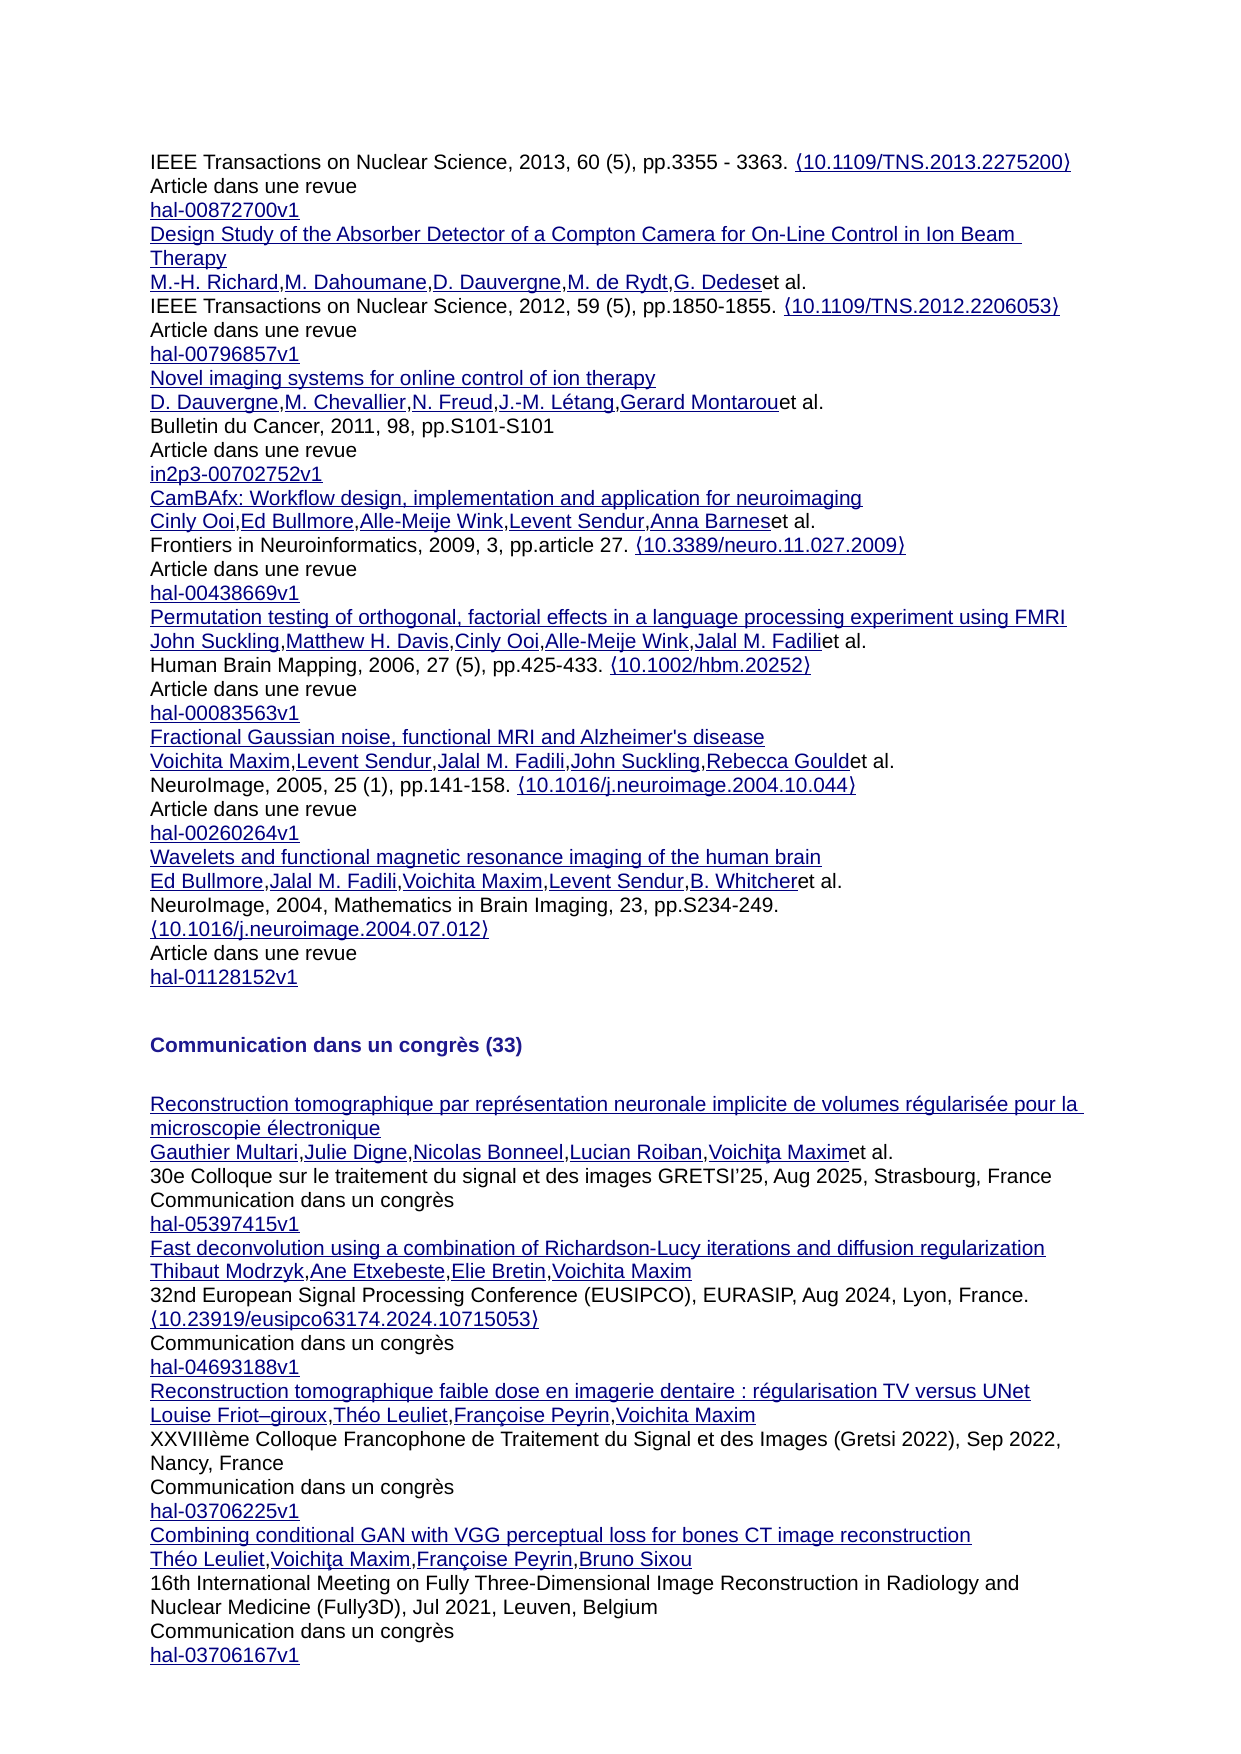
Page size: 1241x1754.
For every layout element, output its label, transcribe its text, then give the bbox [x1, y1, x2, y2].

table_cell Reconstruction tomographique faible dose en imagerie dentaire : régularisation TV versus UNet Louise Friot–giroux,Théo Leuliet,Françoise Peyrin,Voichita Maxim XXVIIIème Colloque Francophone de Traitement du Signal et des Images (Gretsi 2022), Sep 2022, Nancy, France Communication dans un congrès hal-03706225v1 [150, 1379, 1090, 1523]
table_cell Novel imaging systems for online control of ion therapy D. Dauvergne,M. Chevallier,N. Freud,J.-M. Létang,Gerard Montarouet al. Bulletin du Cancer, 2011, 98, pp.S101-S101 Article dans une revue in2p3-00702752v1 [150, 366, 1090, 485]
table_cell Combining conditional GAN with VGG perceptual loss for bones CT image reconstruction Théo Leuliet,Voichiţa Maxim,Françoise Peyrin,Bruno Sixou 16th International Meeting on Fully Three-Dimensional Image Reconstruction in Radiology and Nuclear Medicine (Fully3D), Jul 2021, Leuven, Belgium Communication dans un congrès hal-03706167v1 [150, 1523, 1090, 1667]
table_cell Permutation testing of orthogonal, factorial effects in a language processing experiment using FMRI John Suckling,Matthew H. Davis,Cinly Ooi,Alle-Meije Wink,Jalal M. Fadiliet al. Human Brain Mapping, 2006, 27 (5), pp.425-433. ⟨10.1002/hbm.20252⟩ Article dans une revue hal-00083563v1 [150, 605, 1090, 725]
subtitle Communication dans un congrès (33) [150, 1033, 1090, 1057]
table_cell Wavelets and functional magnetic resonance imaging of the human brain Ed Bullmore,Jalal M. Fadili,Voichita Maxim,Levent Sendur,B. Whitcheret al. NeuroImage, 2004, Mathematics in Brain Imaging, 23, pp.S234-249. ⟨10.1016/j.neuroimage.2004.07.012⟩ Article dans une revue hal-01128152v1 [150, 845, 1090, 988]
table_cell Fast deconvolution using a combination of Richardson-Lucy iterations and diffusion regularization Thibaut Modrzyk,Ane Etxebeste,Elie Bretin,Voichita Maxim 32nd European Signal Processing Conference (EUSIPCO), EURASIP, Aug 2024, Lyon, France. ⟨10.23919/eusipco63174.2024.10715053⟩ Communication dans un congrès hal-04693188v1 [150, 1235, 1090, 1379]
table_cell Design Study of the Absorber Detector of a Compton Camera for On-Line Control in Ion Beam Therapy M.-H. Richard,M. Dahoumane,D. Dauvergne,M. de Rydt,G. Dedeset al. IEEE Transactions on Nuclear Science, 2012, 59 (5), pp.1850-1855. ⟨10.1109/TNS.2012.2206053⟩ Article dans une revue hal-00796857v1 [150, 222, 1090, 366]
table_cell CamBAfx: Workflow design, implementation and application for neuroimaging Cinly Ooi,Ed Bullmore,Alle-Meije Wink,Levent Sendur,Anna Barneset al. Frontiers in Neuroinformatics, 2009, 3, pp.article 27. ⟨10.3389/neuro.11.027.2009⟩ Article dans une revue hal-00438669v1 [150, 485, 1090, 605]
table_header Reconstruction tomographique par représentation neuronale implicite de volumes régularisée pour la microscopie électronique Gauthier Multari,Julie Digne,Nicolas Bonneel,Lucian Roiban,Voichiţa Maximet al. 30e Colloque sur le traitement du signal et des images GRETSI’25, Aug 2025, Strasbourg, France Communication dans un congrès hal-05397415v1 [150, 1092, 1090, 1235]
table_cell IEEE Transactions on Nuclear Science, 2013, 60 (5), pp.3355 - 3363. ⟨10.1109/TNS.2013.2275200⟩ Article dans une revue hal-00872700v1 [150, 150, 1090, 222]
table_cell Fractional Gaussian noise, functional MRI and Alzheimer's disease Voichita Maxim,Levent Sendur,Jalal M. Fadili,John Suckling,Rebecca Gouldet al. NeuroImage, 2005, 25 (1), pp.141-158. ⟨10.1016/j.neuroimage.2004.10.044⟩ Article dans une revue hal-00260264v1 [150, 725, 1090, 845]
